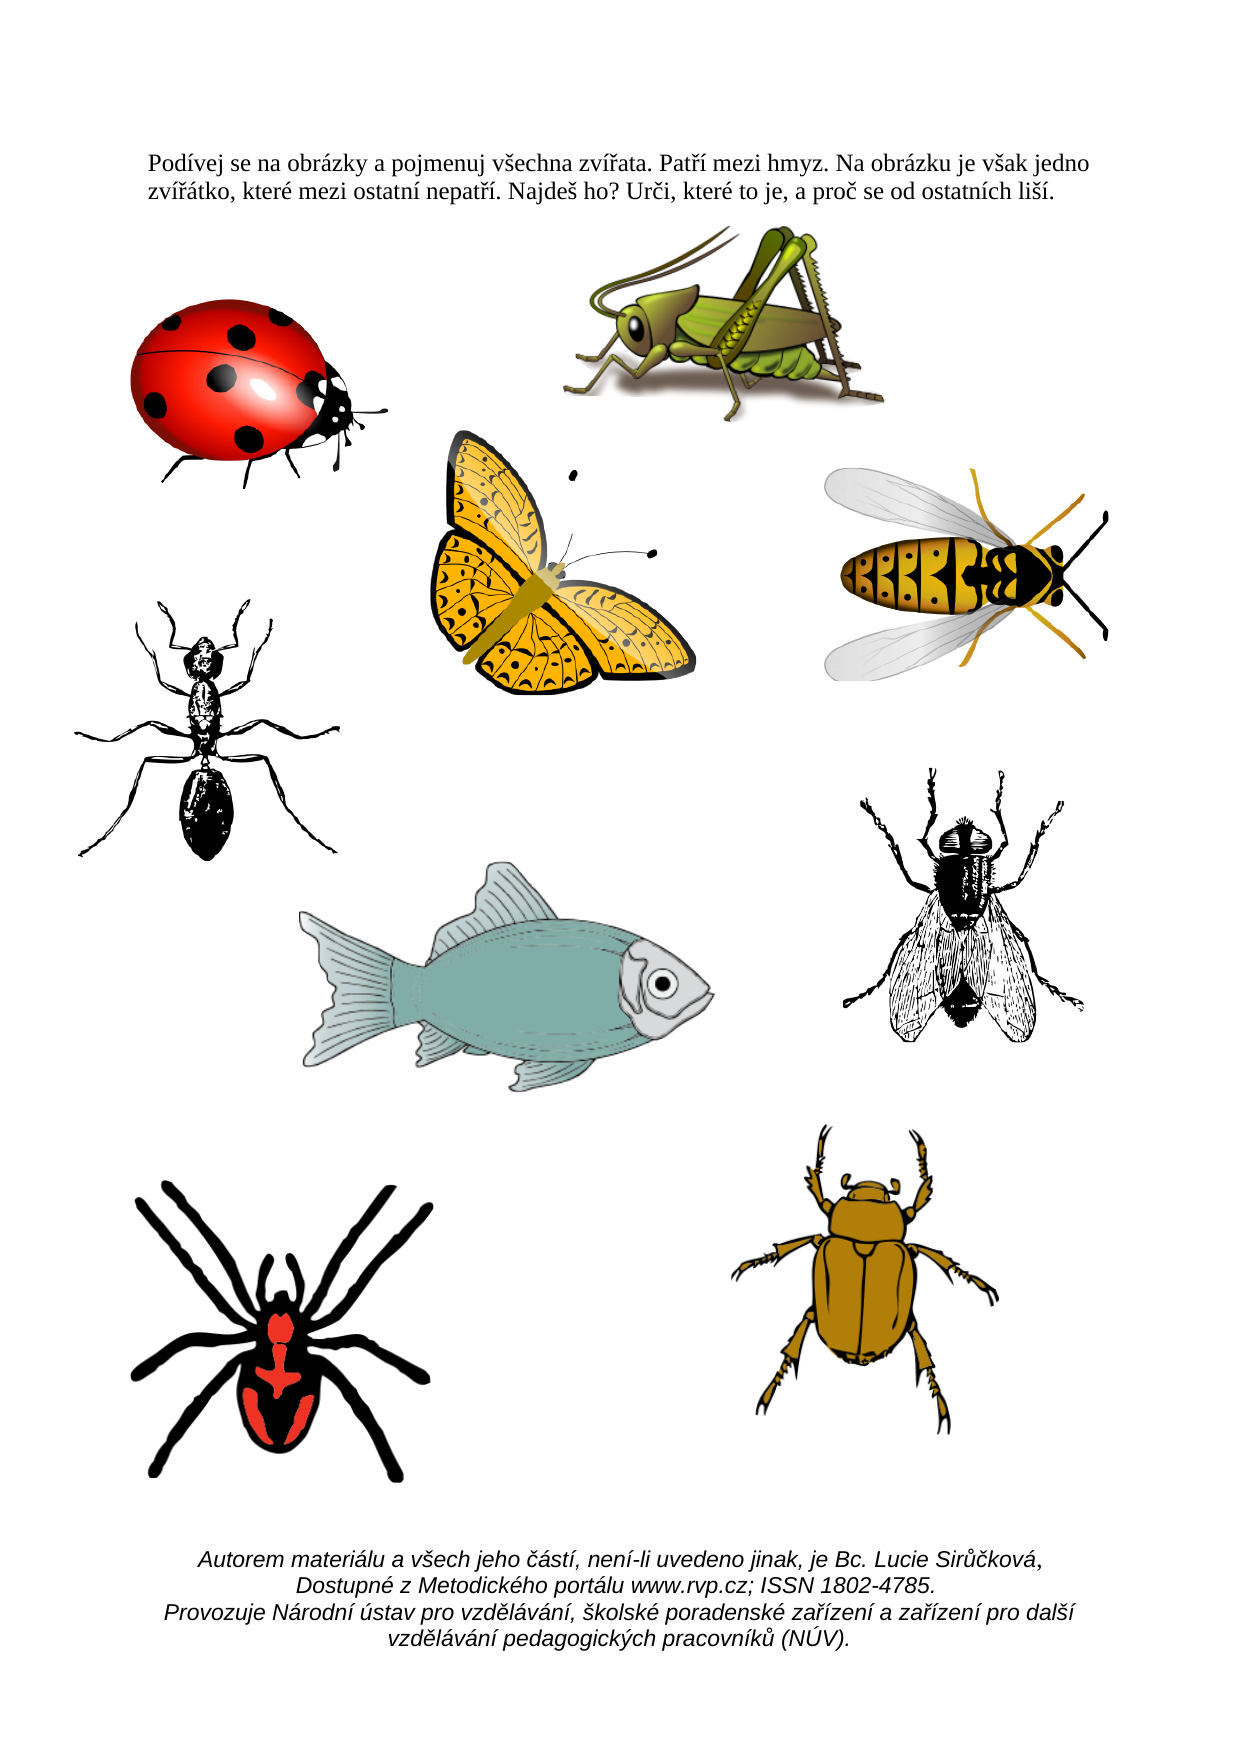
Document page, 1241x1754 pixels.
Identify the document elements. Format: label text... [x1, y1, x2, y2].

picture [1013, 588, 1109, 684]
text Podívej se na obrázky a pojmenuj všechna zvířata. Patří mezi hmyz. Na obrázku je však jedno zvířátko, které mezi ostatní nepatří. Najdeš ho? Urči, které to je, a proč se od ostatních liší. [148, 148, 1093, 205]
